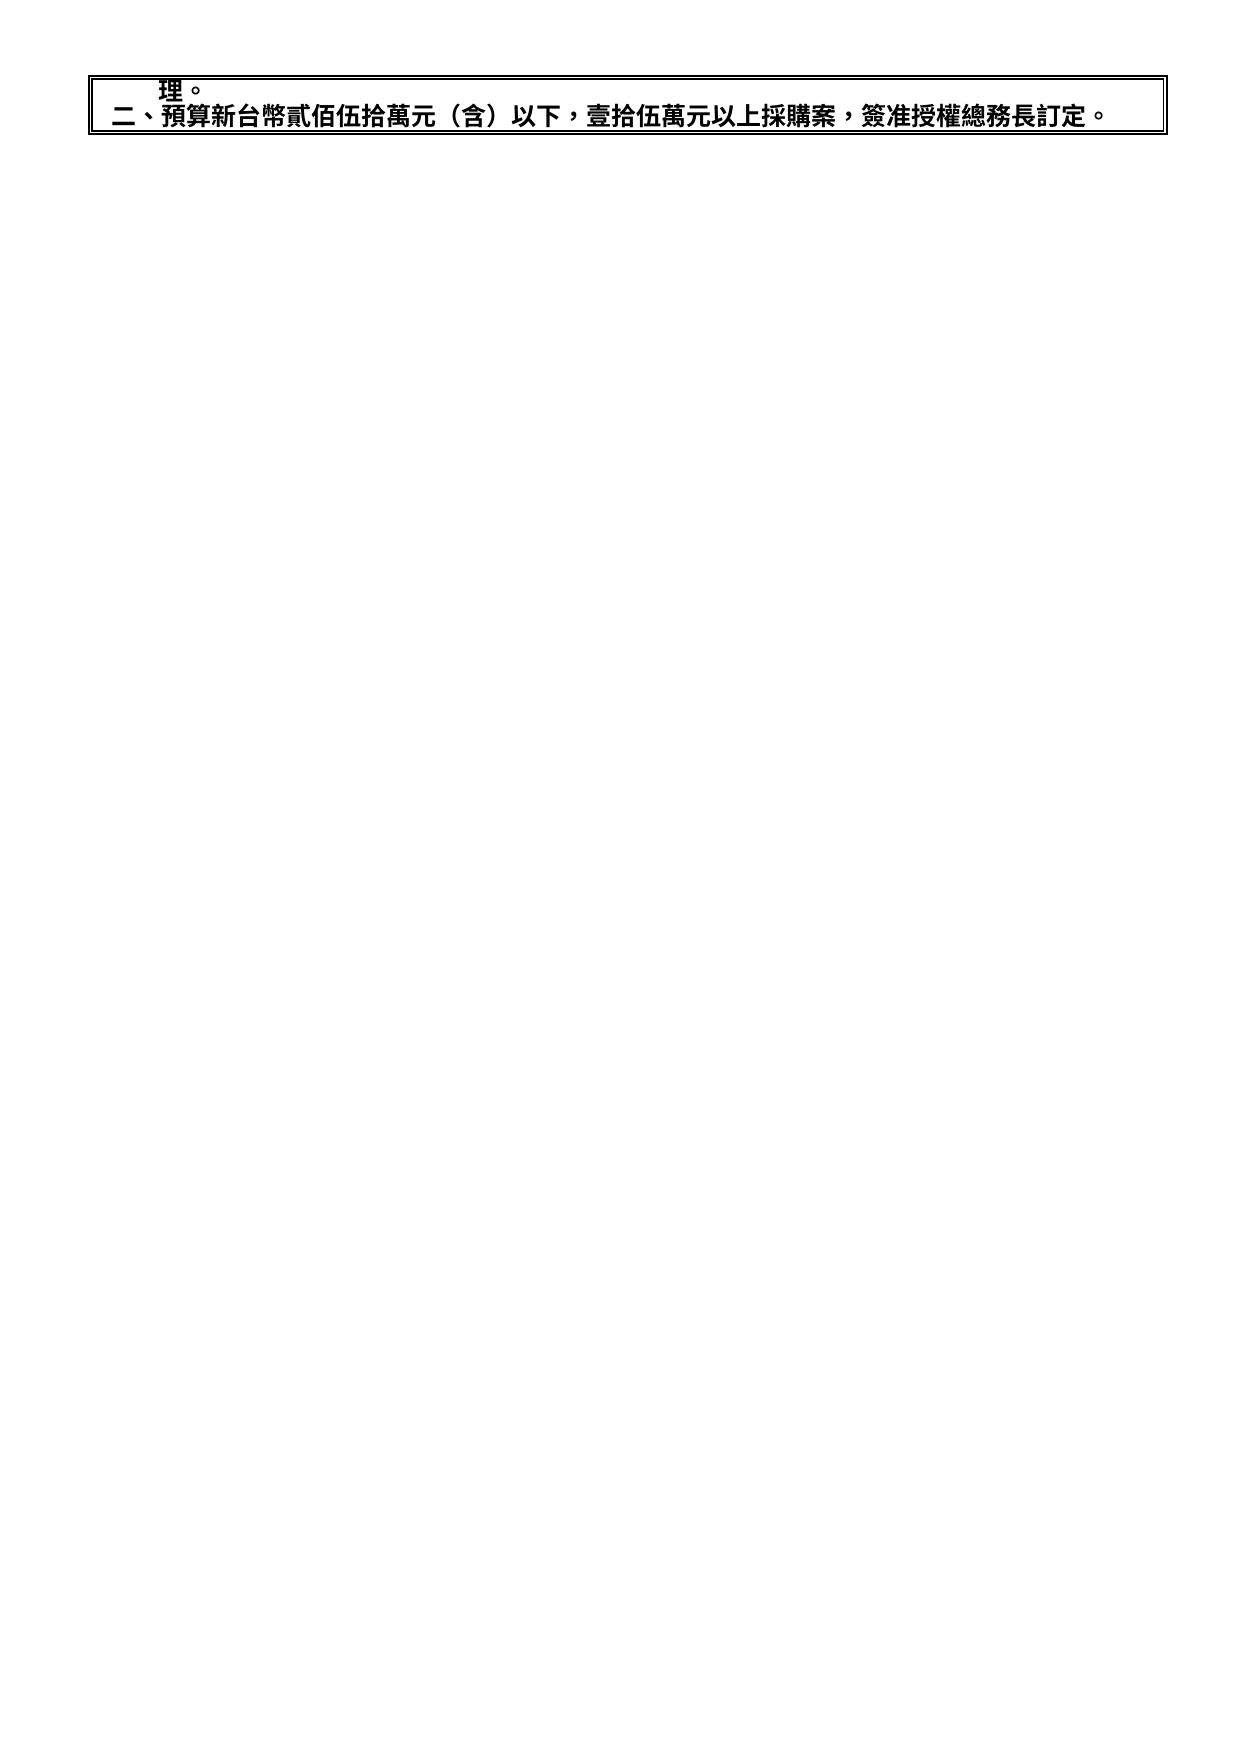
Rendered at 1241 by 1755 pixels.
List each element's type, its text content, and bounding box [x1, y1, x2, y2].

table_cell 理。 二、預算新台幣貳佰伍拾萬元（含）以下，壹拾伍萬元以上採購案，簽准授權總務長訂定。 [93, 80, 1163, 130]
